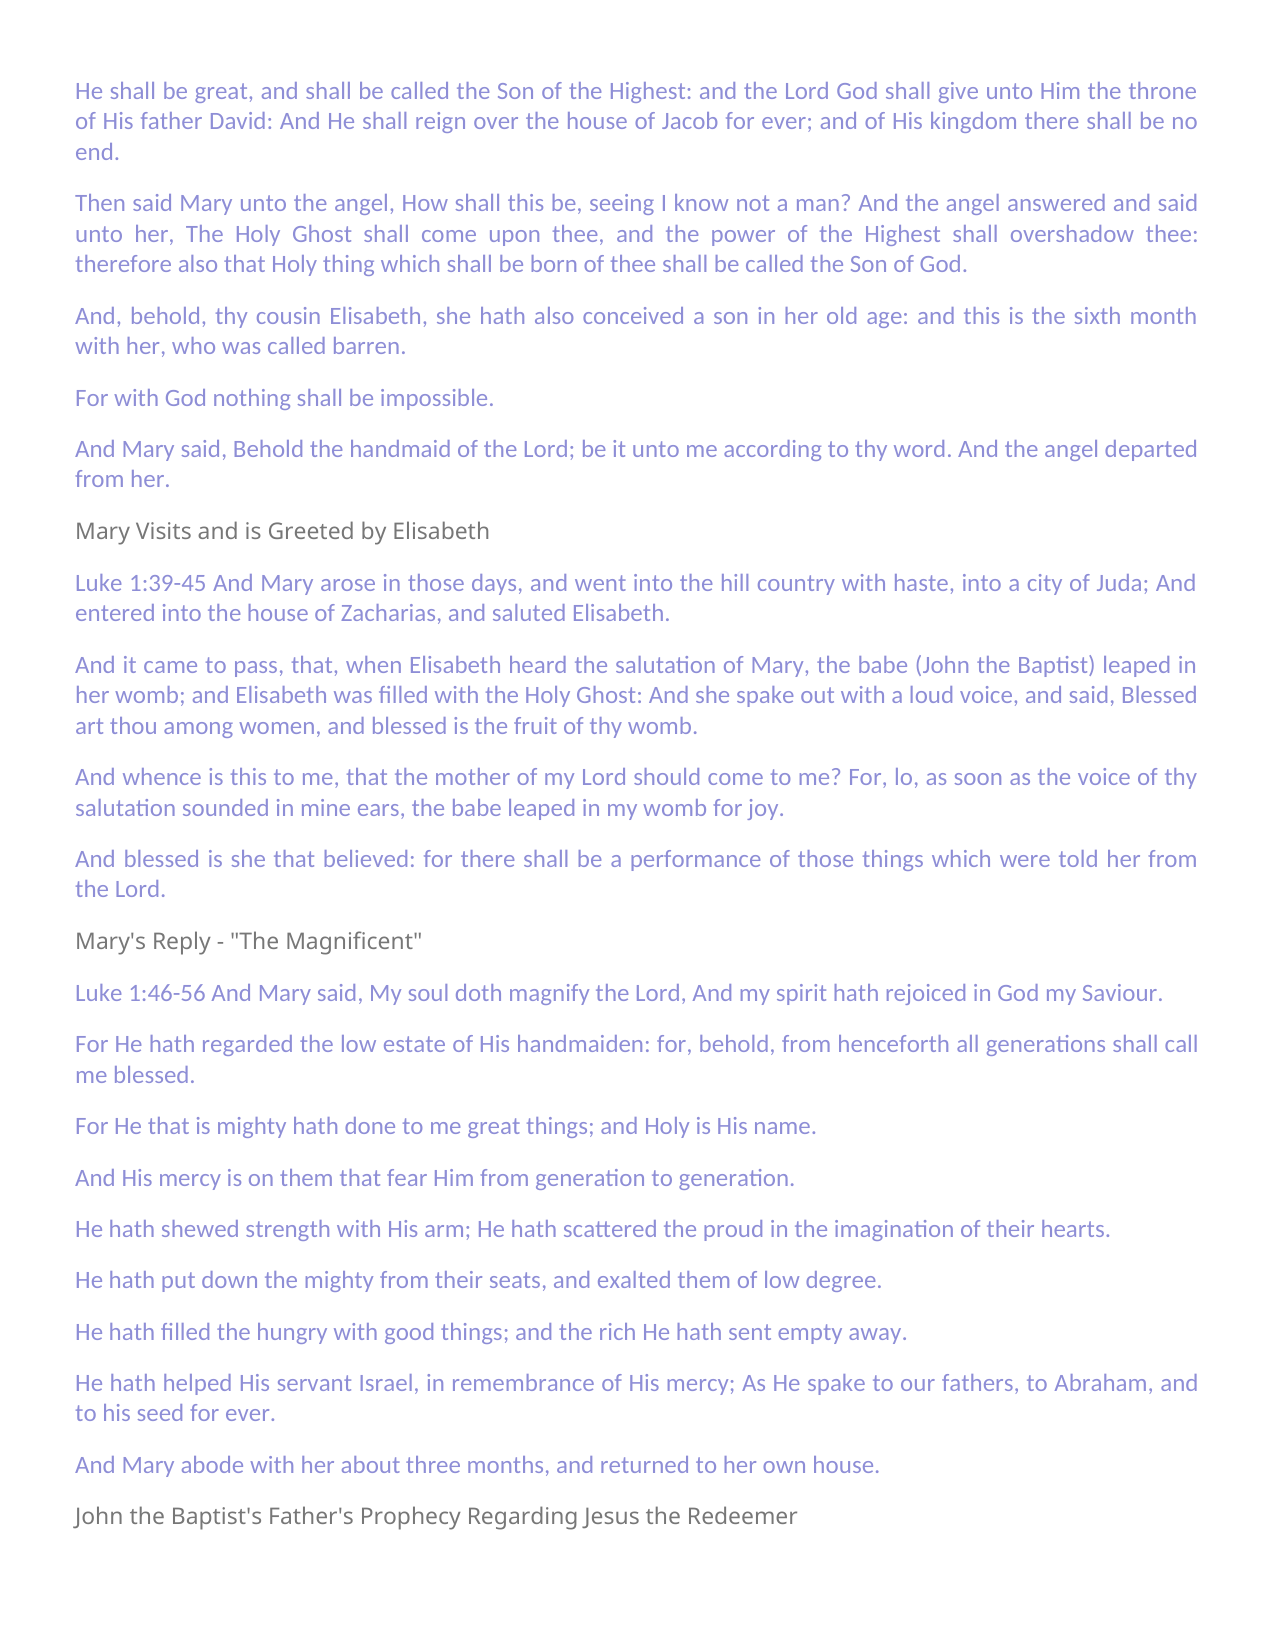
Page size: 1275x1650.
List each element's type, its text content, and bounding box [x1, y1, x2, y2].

text And whence is this to me, that the mother of my Lord should come to me? For, lo, as soon as the voice of thy salutation sounded in mine ears, the babe leaped in my womb for joy. [75, 761, 1200, 822]
text For He that is mighty hath done to me great things; and Holy is His name. [75, 1110, 1200, 1141]
text And blessed is she that believed: for there shall be a performance of those things which were told her from the Lord. [75, 843, 1200, 904]
text He shall be great, and shall be called the Son of the Highest: and the Lord God shall give unto Him the throne of His father David: And He shall reign over the house of Jacob for ever; and of His kingdom there shall be no end. [75, 75, 1200, 167]
text And Mary said, Behold the handmaid of the Lord; be it unto me according to thy word. And the angel departed from her. [75, 433, 1200, 494]
text John the Baptist's Father's Prophecy Regarding Jesus the Redeemer [75, 1500, 1200, 1532]
text Luke 1:39-45 And Mary arose in those days, and went into the hill country with haste, into a city of Juda; And entered into the house of Zacharias, and saluted Elisabeth. [75, 567, 1200, 628]
text Mary's Reply - "The Magnificent" [75, 925, 1200, 956]
text For with God nothing shall be impossible. [75, 382, 1200, 412]
text And His mercy is on them that fear Him from generation to generation. [75, 1162, 1200, 1192]
text Luke 1:46-56 And Mary said, My soul doth magnify the Lord, And my spirit hath rejoiced in God my Saviour. [75, 977, 1200, 1008]
text For He hath regarded the low estate of His handmaiden: for, behold, from henceforth all generations shall call me blessed. [75, 1028, 1200, 1089]
text He hath put down the mighty from their seats, and exalted them of low degree. [75, 1264, 1200, 1295]
text And Mary abode with her about three months, and returned to her own house. [75, 1449, 1200, 1479]
text He hath shewed strength with His arm; He hath scattered the proud in the imagination of their hearts. [75, 1213, 1200, 1243]
text And, behold, thy cousin Elisabeth, she hath also conceived a son in her old age: and this is the sixth month with her, who was called barren. [75, 300, 1200, 361]
text Mary Visits and is Greeted by Elisabeth [75, 515, 1200, 546]
text And it came to pass, that, when Elisabeth heard the salutation of Mary, the babe (John the Baptist) leaped in her womb; and Elisabeth was filled with the Holy Ghost: And she spake out with a loud voice, and said, Blessed art thou among women, and blessed is the fruit of thy womb. [75, 649, 1200, 740]
text He hath helped His servant Israel, in remembrance of His mercy; As He spake to our fathers, to Abraham, and to his seed for ever. [75, 1367, 1200, 1428]
text He hath filled the hungry with good things; and the rich He hath sent empty away. [75, 1316, 1200, 1346]
text Then said Mary unto the angel, How shall this be, seeing I know not a man? And the angel answered and said unto her, The Holy Ghost shall come upon thee, and the power of the Highest shall overshadow thee: therefore also that Holy thing which shall be born of thee shall be called the Son of God. [75, 187, 1200, 279]
